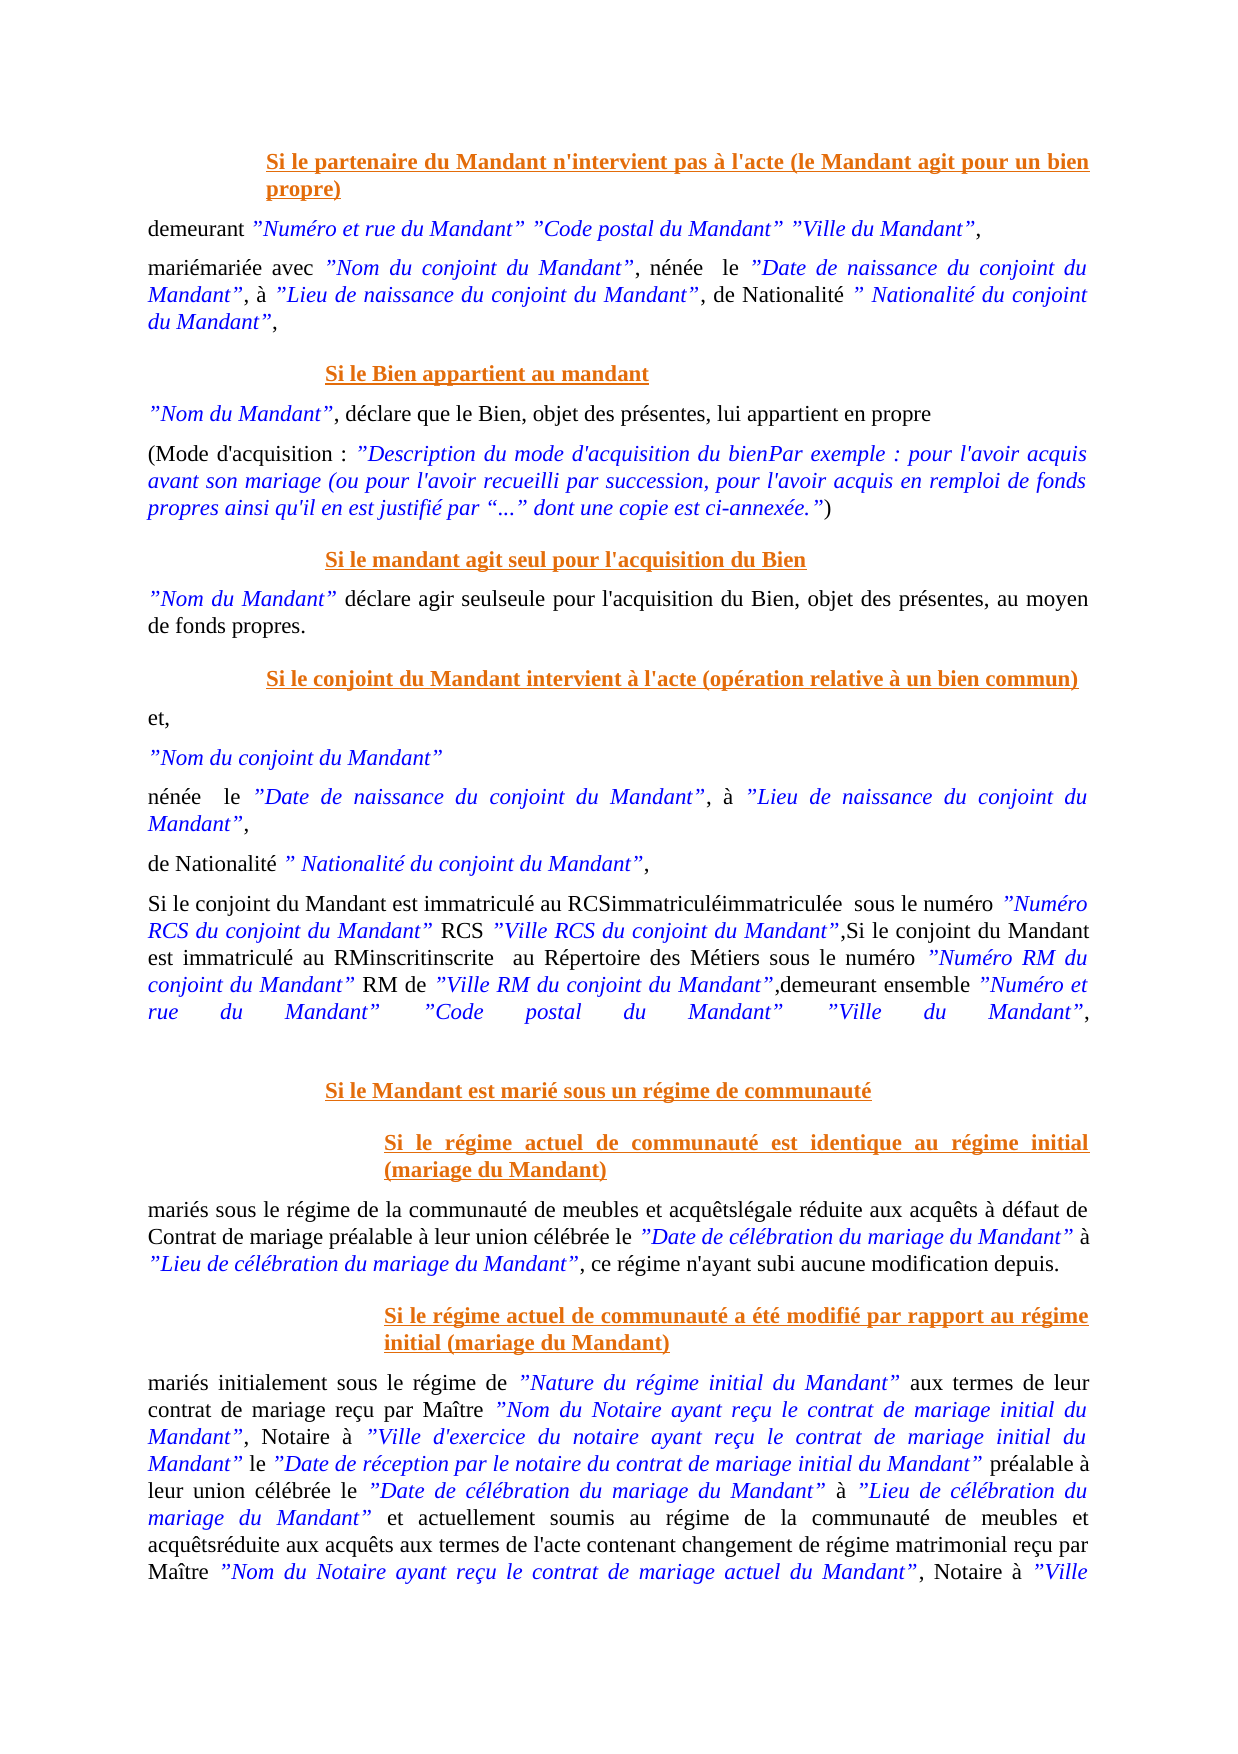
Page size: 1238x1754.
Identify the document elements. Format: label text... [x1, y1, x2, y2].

text ”Nom du Mandant” déclare agir seulseule pour l'acquisition du Bien, objet des présentes, au moyen de fonds propres. [148, 585, 1090, 639]
text Si le Mandant est marié sous un régime de communauté [325, 1077, 1090, 1104]
text Si le régime actuel de communauté est identique au régime initial [384, 1129, 1090, 1152]
text demeurant ”Numéro et rue du Mandant” ”Code postal du Mandant” ”Ville du Mandant”, [148, 214, 1090, 241]
text de Nationalité ” Nationalité du conjoint du Mandant”, [148, 850, 1090, 877]
text propre) [266, 172, 1090, 202]
text ”Nom du Mandant”, déclare que le Bien, objet des présentes, lui appartient en propre [148, 400, 1090, 427]
text Si le conjoint du Mandant est immatriculé au RCSimmatriculéimmatriculée sous le numéro ”Numéro RCS du conjoint du Mandant” RCS ”Ville RCS du conjoint du Mandant”,Si le conjoint du Mandant est immatriculé au RMinscritinscrite au Répertoire des Métiers sous le numéro ”Numéro RM du conjoint du Mandant” RM de ”Ville RM du conjoint du Mandant”,demeurant ensemble ”Numéro et rue du Mandant” ”Code postal du Mandant” ”Ville du Mandant”, [148, 889, 1090, 1052]
text Si le régime actuel de communauté a été modifié par rapport au régime initial (mariage du Mandant) [384, 1302, 1090, 1356]
text Si le mandant agit seul pour l'acquisition du Bien [325, 546, 1090, 573]
text Si le partenaire du Mandant n'intervient pas à l'acte (le Mandant agit pour un bien [266, 148, 1090, 171]
text et, [148, 704, 1090, 731]
text nénée le ”Date de naissance du conjoint du Mandant”, à ”Lieu de naissance du conjoint du Mandant”, [148, 783, 1090, 837]
text (mariage du Mandant) [384, 1153, 1090, 1183]
text Si le conjoint du Mandant intervient à l'acte (opération relative à un bien commun) [266, 664, 1090, 691]
text (Mode d'acquisition : ”Description du mode d'acquisition du bienPar exemple : pour l'avoir acquis avant son mariage (ou pour l'avoir recueilli par succession, pour l'avoir acquis en remploi de fonds propres ainsi qu'il en est justifié par “...” dont une copie est ci-annexée.”) [148, 439, 1090, 521]
text mariés sous le régime de la communauté de meubles et acquêtslégale réduite aux acquêts à défaut de Contrat de mariage préalable à leur union célébrée le ”Date de célébration du mariage du Mandant” à ”Lieu de célébration du mariage du Mandant”, ce régime n'ayant subi aucune modification depuis. [148, 1196, 1090, 1277]
text mariés initialement sous le régime de ”Nature du régime initial du Mandant” aux termes de leur contrat de mariage reçu par Maître ”Nom du Notaire ayant reçu le contrat de mariage initial du Mandant”, Notaire à ”Ville d'exercice du notaire ayant reçu le contrat de mariage initial du Mandant” le ”Date de réception par le notaire du contrat de mariage initial du Mandant” préalable à leur union célébrée le ”Date de célébration du mariage du Mandant” à ”Lieu de célébration du mariage du Mandant” et actuellement soumis au régime de la communauté de meubles et acquêtsréduite aux acquêts aux termes de l'acte contenant changement de régime matrimonial reçu par Maître ”Nom du Notaire ayant reçu le contrat de mariage actuel du Mandant”, Notaire à ”Ville [148, 1368, 1090, 1585]
text Si le Bien appartient au mandant [325, 360, 1090, 387]
text ”Nom du conjoint du Mandant” [148, 743, 1090, 771]
text mariémariée avec ”Nom du conjoint du Mandant”, nénée le ”Date de naissance du conjoint du Mandant”, à ”Lieu de naissance du conjoint du Mandant”, de Nationalité ” Nationalité du conjoint du Mandant”, [148, 254, 1090, 335]
